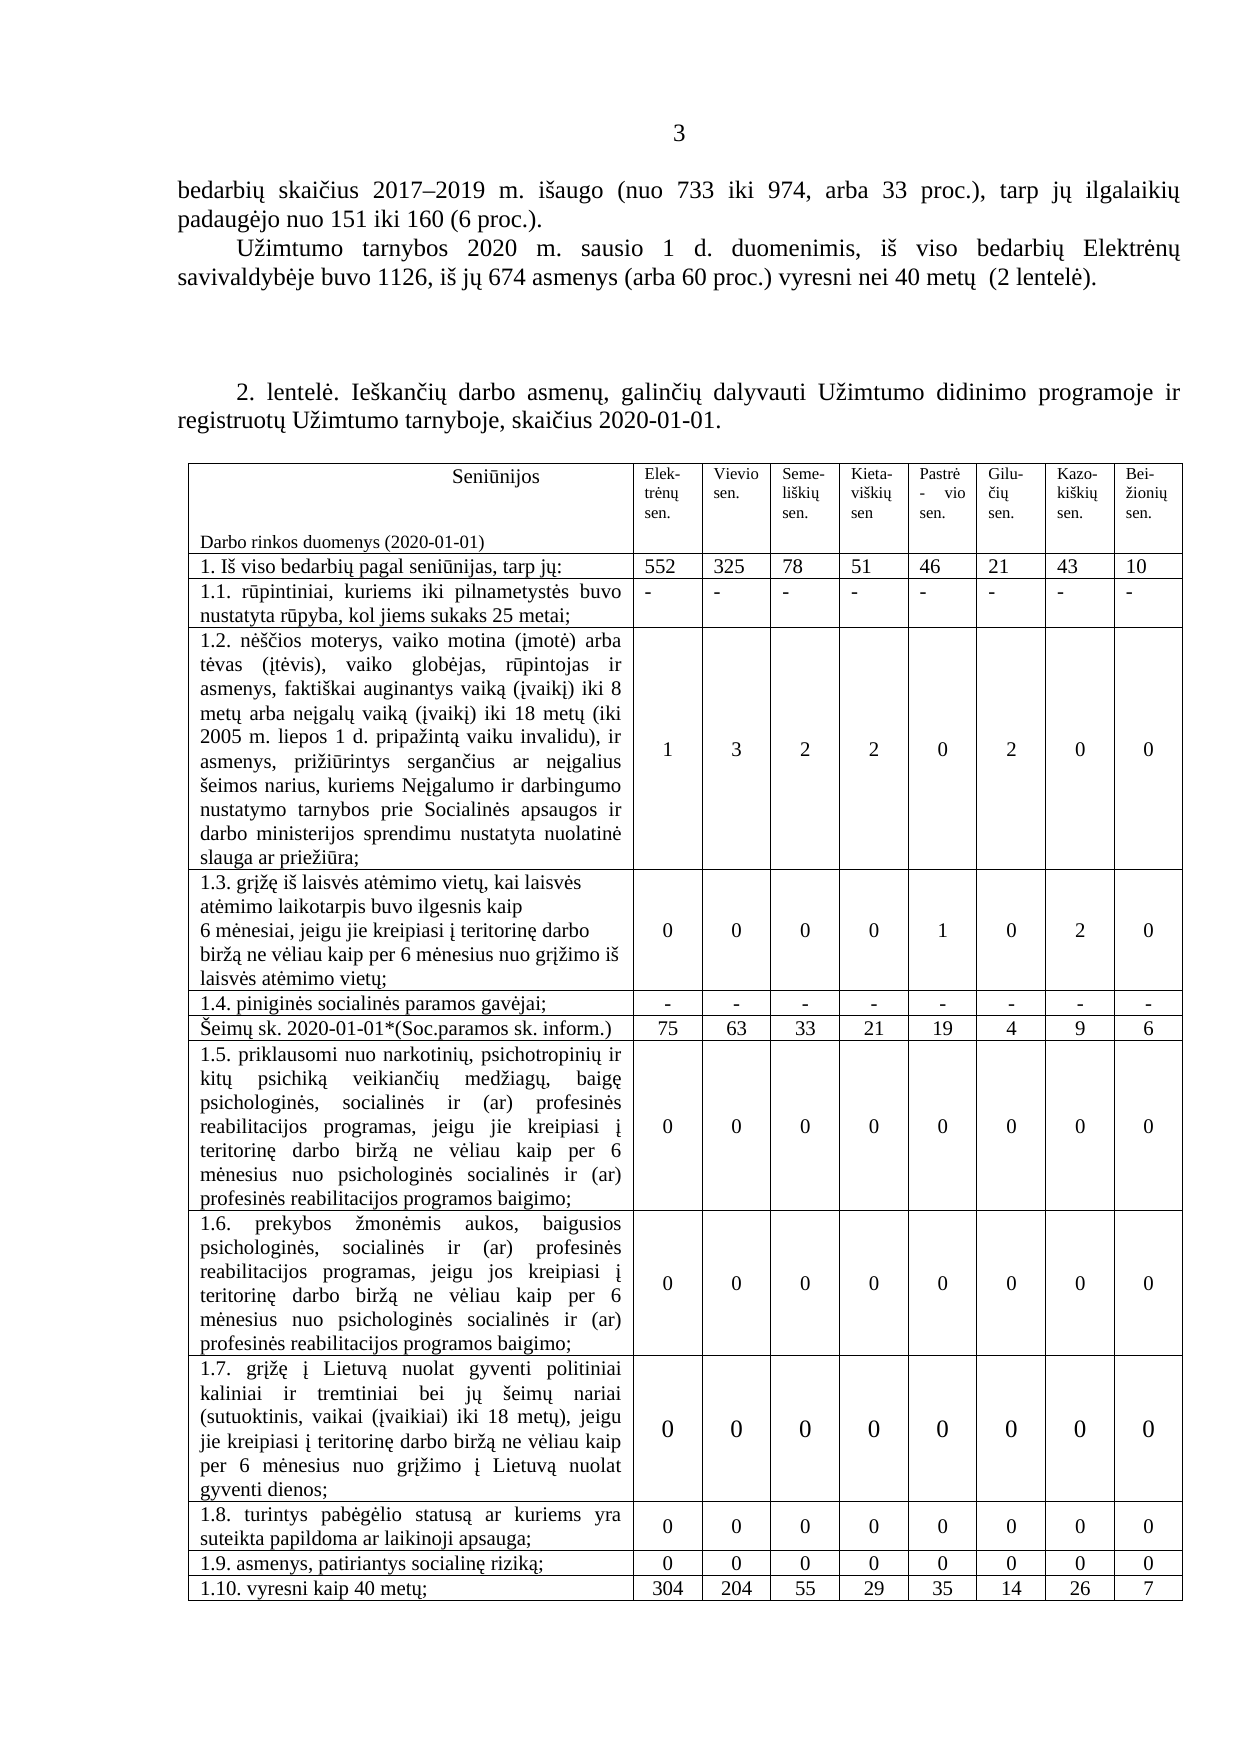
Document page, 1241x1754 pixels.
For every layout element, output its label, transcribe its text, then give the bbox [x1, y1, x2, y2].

table_cell 1 [634, 628, 702, 869]
table_cell 0 [771, 1502, 839, 1550]
table_cell 1.9. asmenys, patiriantys socialinę riziką; [189, 1551, 633, 1575]
table_cell 0 [1046, 1211, 1114, 1355]
table_cell 0 [634, 1356, 702, 1501]
table_cell 1.6. prekybos žmonėmis aukos, baigusios psichologinės, socialinės ir (ar) profesinės reabilitacijos programas, jeigu jos kreipiasi į teritorinę darbo biržą ne vėliau kaip per 6 mėnesius nuo psichologinės socialinės ir (ar) profesinės reabilitacijos programos baigimo; [189, 1211, 633, 1355]
table_cell 43 [1046, 554, 1114, 578]
table_header Seniūnijos Darbo rinkos duomenys (2020-01-01) [189, 464, 633, 553]
table_cell - [771, 991, 839, 1015]
table_cell 0 [771, 1211, 839, 1355]
table_cell - [703, 991, 770, 1015]
table_cell 0 [909, 1356, 976, 1501]
table_cell - [840, 579, 908, 627]
table_cell - [909, 579, 976, 627]
table_cell 0 [771, 870, 839, 990]
table_cell 3 [703, 628, 770, 869]
table_cell - [703, 579, 770, 627]
table_cell 0 [703, 1502, 770, 1550]
table_cell - [909, 991, 976, 1015]
table_cell 0 [840, 1502, 908, 1550]
table_header Kieta- viškių sen [840, 464, 908, 553]
table_cell 7 [1115, 1576, 1182, 1600]
table_cell 552 [634, 554, 702, 578]
table_header Seme- liškių sen. [771, 464, 839, 553]
table_cell 0 [703, 1211, 770, 1355]
table_cell 0 [1115, 1551, 1182, 1575]
table_cell 1.8. turintys pabėgėlio statusą ar kuriems yra suteikta papildoma ar laikinoji apsauga; [189, 1502, 633, 1550]
table_header Bei-žionių sen. [1115, 464, 1182, 553]
table_cell 0 [840, 1356, 908, 1501]
table_cell 0 [840, 1551, 908, 1575]
table_cell 46 [909, 554, 976, 578]
table_cell - [634, 579, 702, 627]
table_cell - [1115, 579, 1182, 627]
table_cell 21 [977, 554, 1045, 578]
table_cell 10 [1115, 554, 1182, 578]
table_cell 55 [771, 1576, 839, 1600]
table_cell 4 [977, 1016, 1045, 1040]
table_cell 78 [771, 554, 839, 578]
table_cell 0 [771, 1356, 839, 1501]
table_cell 0 [977, 1211, 1045, 1355]
table_cell 21 [840, 1016, 908, 1040]
table_cell 0 [909, 1041, 976, 1210]
table_cell 2 [771, 628, 839, 869]
table_cell 2 [977, 628, 1045, 869]
table_cell 1.2. nėščios moterys, vaiko motina (įmotė) arba tėvas (įtėvis), vaiko globėjas, rūpintojas ir asmenys, faktiškai auginantys vaiką (įvaikį) iki 8 metų arba neįgalų vaiką (įvaikį) iki 18 metų (iki 2005 m. liepos 1 d. pripažintą vaiku invalidu), ir asmenys, prižiūrintys sergančius ar neįgalius šeimos narius, kuriems Neįgalumo ir darbingumo nustatymo tarnybos prie Socialinės apsaugos ir darbo ministerijos sprendimu nustatyta nuolatinė slauga ar priežiūra; [189, 628, 633, 869]
table_header Gilu-čių sen. [977, 464, 1045, 553]
table_cell 35 [909, 1576, 976, 1600]
table_cell 0 [909, 628, 976, 869]
table_cell 0 [1115, 628, 1182, 869]
table_cell Šeimų sk. 2020-01-01*(Soc.paramos sk. inform.) [189, 1016, 633, 1040]
table_cell 0 [703, 1356, 770, 1501]
table_cell 1.7. grįžę į Lietuvą nuolat gyventi politiniai kaliniai ir tremtiniai bei jų šeimų nariai (sutuoktinis, vaikai (įvaikiai) iki 18 metų), jeigu jie kreipiasi į teritorinę darbo biržą ne vėliau kaip per 6 mėnesius nuo grįžimo į Lietuvą nuolat gyventi dienos; [189, 1356, 633, 1501]
table_cell 2 [840, 628, 908, 869]
table_cell 0 [909, 1551, 976, 1575]
table_cell 0 [909, 1502, 976, 1550]
table_cell 0 [703, 1041, 770, 1210]
table_cell 0 [977, 1551, 1045, 1575]
table_cell 1 [909, 870, 976, 990]
table_cell 0 [1046, 1502, 1114, 1550]
table_cell 26 [1046, 1576, 1114, 1600]
table_cell 6 [1115, 1016, 1182, 1040]
table_cell 325 [703, 554, 770, 578]
table_cell 0 [1046, 1551, 1114, 1575]
table_cell 0 [703, 870, 770, 990]
table_cell 204 [703, 1576, 770, 1600]
table_cell 75 [634, 1016, 702, 1040]
table_cell 0 [771, 1551, 839, 1575]
text Užimtumo tarnybos 2020 m. sausio 1 d. duomenimis, iš viso bedarbių Elektrėnų savivaldybėje buvo 1126, iš jų 674 asmenys (arba 60 proc.) vyresni nei 40 metų (2 lentelė). [177, 233, 1181, 291]
table_cell 0 [703, 1551, 770, 1575]
table_cell 0 [1046, 628, 1114, 869]
table_cell 63 [703, 1016, 770, 1040]
table_cell - [977, 991, 1045, 1015]
table_cell 29 [840, 1576, 908, 1600]
table_cell 51 [840, 554, 908, 578]
table_header Pastrė- vio sen. [909, 464, 976, 553]
table_cell 1.5. priklausomi nuo narkotinių, psichotropinių ir kitų psichiką veikiančių medžiagų, baigę psichologinės, socialinės ir (ar) profesinės reabilitacijos programas, jeigu jie kreipiasi į teritorinę darbo biržą ne vėliau kaip per 6 mėnesius nuo psichologinės socialinės ir (ar) profesinės reabilitacijos programos baigimo; [189, 1041, 633, 1210]
table_cell 0 [1115, 870, 1182, 990]
table_cell 9 [1046, 1016, 1114, 1040]
table_cell - [1115, 991, 1182, 1015]
table_header Vievio sen. [703, 464, 770, 553]
table_header Elek- trėnų sen. [634, 464, 702, 553]
table_cell 0 [840, 1211, 908, 1355]
table_cell - [771, 579, 839, 627]
table_cell - [634, 991, 702, 1015]
table_cell 0 [840, 870, 908, 990]
table_cell 1.10. vyresni kaip 40 metų; [189, 1576, 633, 1600]
table_cell - [1046, 579, 1114, 627]
table_cell 304 [634, 1576, 702, 1600]
table_cell 1. Iš viso bedarbių pagal seniūnijas, tarp jų: [189, 554, 633, 578]
table_cell 0 [977, 1502, 1045, 1550]
table_cell 0 [1115, 1041, 1182, 1210]
table_cell - [1046, 991, 1114, 1015]
table_cell 0 [1046, 1356, 1114, 1501]
table_cell 0 [977, 1041, 1045, 1210]
table_cell 0 [634, 1211, 702, 1355]
table_cell 0 [634, 1041, 702, 1210]
table_cell 0 [1115, 1211, 1182, 1355]
table_cell 0 [977, 1356, 1045, 1501]
table_cell 14 [977, 1576, 1045, 1600]
table_cell 0 [1115, 1502, 1182, 1550]
table_cell 0 [634, 1551, 702, 1575]
table_cell 0 [634, 1502, 702, 1550]
table_cell 1.1. rūpintiniai, kuriems iki pilnametystės buvo nustatyta rūpyba, kol jiems sukaks 25 metai; [189, 579, 633, 627]
table_cell 2 [1046, 870, 1114, 990]
table_cell 1.3. grįžę iš laisvės atėmimo vietų, kai laisvės atėmimo laikotarpis buvo ilgesnis kaip 6 mėnesiai, jeigu jie kreipiasi į teritorinę darbo biržą ne vėliau kaip per 6 mėnesius nuo grįžimo iš laisvės atėmimo vietų; [189, 870, 633, 990]
table_cell 33 [771, 1016, 839, 1040]
text 2. lentelė. Ieškančių darbo asmenų, galinčių dalyvauti Užimtumo didinimo programoje ir registruotų Užimtumo tarnyboje, skaičius 2020-01-01. [177, 377, 1181, 434]
text bedarbių skaičius 2017–2019 m. išaugo (nuo 733 iki 974, arba 33 proc.), tarp jų ilgalaikių padaugėjo nuo 151 iki 160 (6 proc.). [177, 176, 1181, 233]
table_cell 0 [771, 1041, 839, 1210]
table_cell 0 [1046, 1041, 1114, 1210]
table_cell 0 [977, 870, 1045, 990]
table_cell 0 [1115, 1356, 1182, 1501]
table_cell 0 [840, 1041, 908, 1210]
table_cell 0 [909, 1211, 976, 1355]
table_cell 1.4. piniginės socialinės paramos gavėjai; [189, 991, 633, 1015]
table_cell 0 [634, 870, 702, 990]
table_header Kazo- kiškių sen. [1046, 464, 1114, 553]
table_cell - [977, 579, 1045, 627]
table_cell 19 [909, 1016, 976, 1040]
table_cell - [840, 991, 908, 1015]
